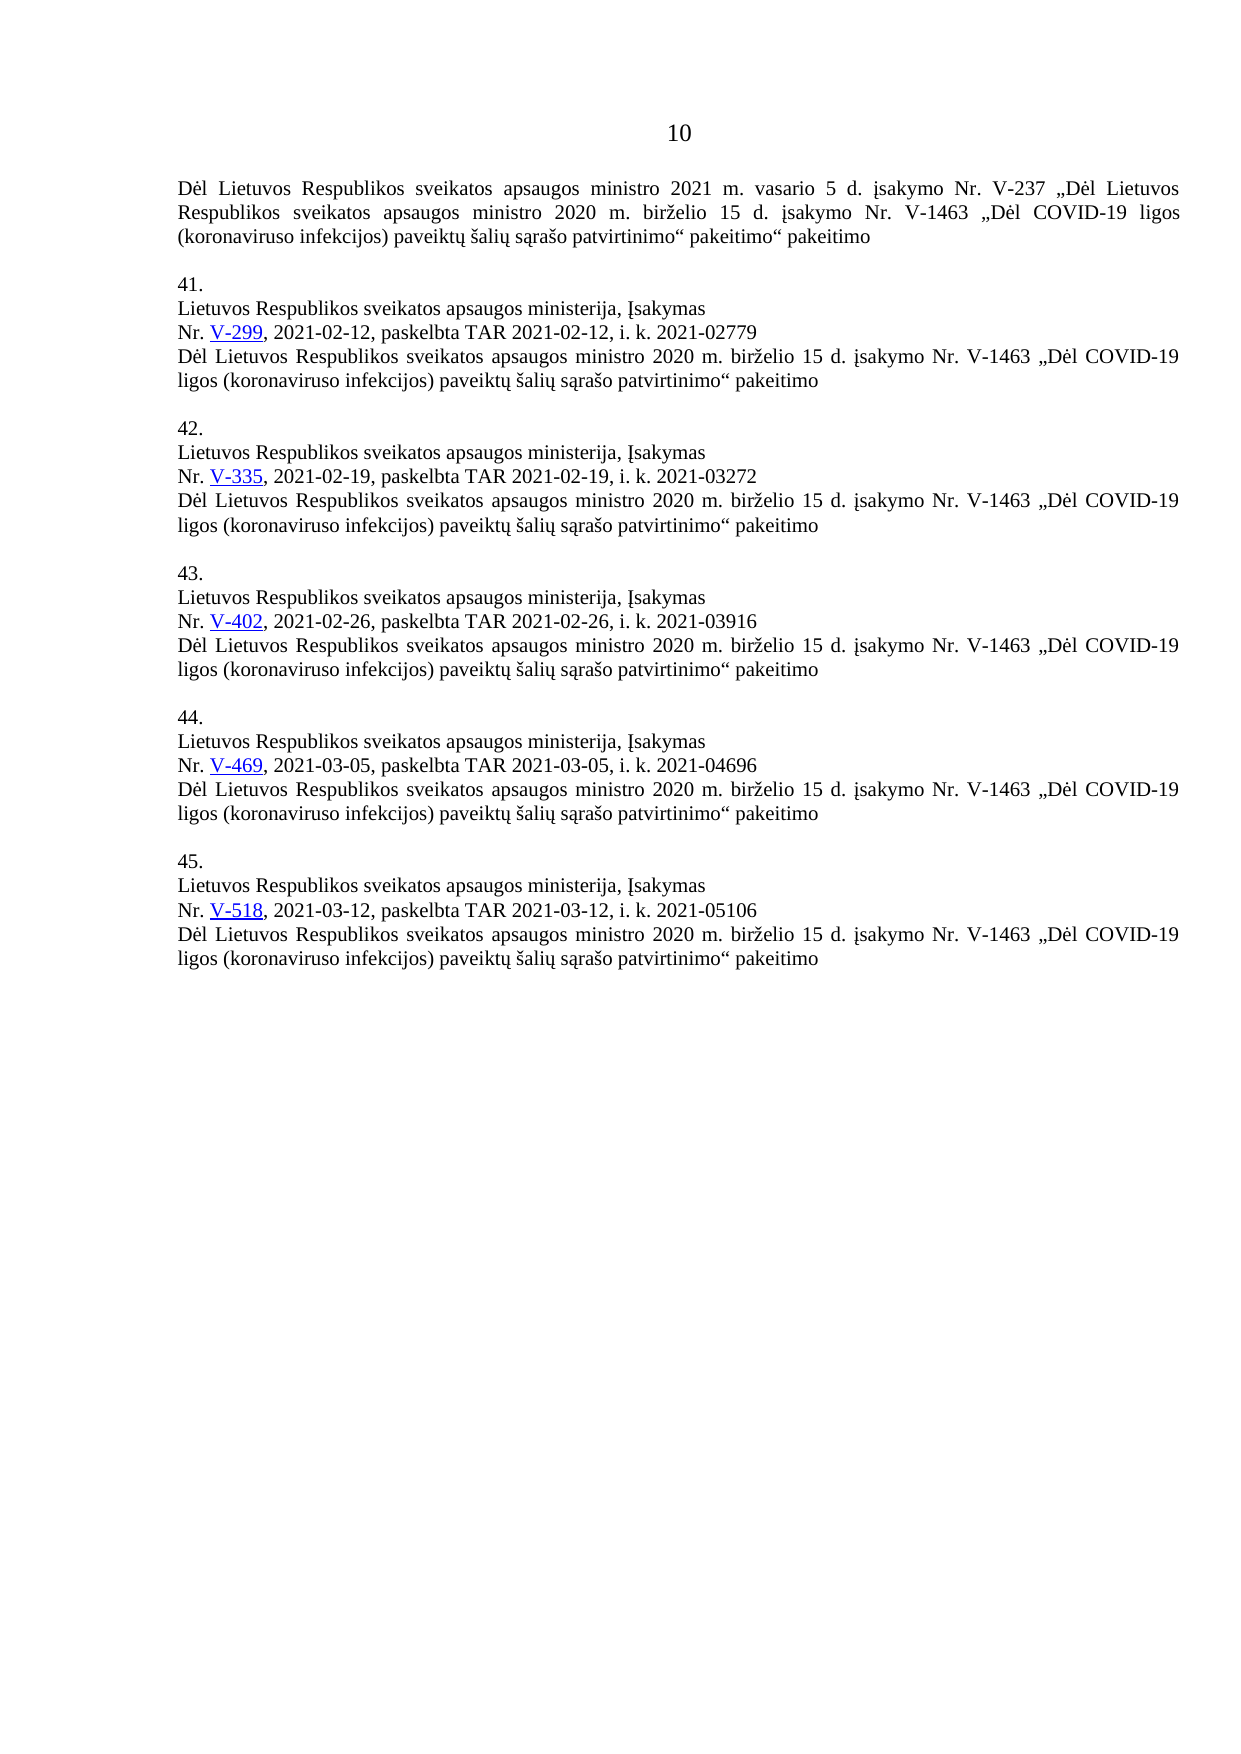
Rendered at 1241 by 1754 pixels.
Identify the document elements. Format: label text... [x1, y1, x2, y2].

text Dėl Lietuvos Respublikos sveikatos apsaugos ministro 2021 m. vasario 5 d. įsakymo Nr. V-237 „Dėl Lietuvos Respublikos sveikatos apsaugos ministro 2020 m. birželio 15 d. įsakymo Nr. V-1463 „Dėl COVID-19 ligos (koronaviruso infekcijos) paveiktų šalių sąrašo patvirtinimo“ pakeitimo“ pakeitimo [177, 176, 1181, 248]
text 43. [177, 561, 1181, 585]
text Lietuvos Respublikos sveikatos apsaugos ministerija, Įsakymas [177, 729, 1181, 753]
text Dėl Lietuvos Respublikos sveikatos apsaugos ministro 2020 m. birželio 15 d. įsakymo Nr. V-1463 „Dėl COVID-19 ligos (koronaviruso infekcijos) paveiktų šalių sąrašo patvirtinimo“ pakeitimo [177, 922, 1181, 970]
text 45. [177, 849, 1181, 873]
text Lietuvos Respublikos sveikatos apsaugos ministerija, Įsakymas [177, 585, 1181, 609]
text Dėl Lietuvos Respublikos sveikatos apsaugos ministro 2020 m. birželio 15 d. įsakymo Nr. V-1463 „Dėl COVID-19 ligos (koronaviruso infekcijos) paveiktų šalių sąrašo patvirtinimo“ pakeitimo [177, 633, 1181, 681]
text Lietuvos Respublikos sveikatos apsaugos ministerija, Įsakymas [177, 296, 1181, 320]
text Lietuvos Respublikos sveikatos apsaugos ministerija, Įsakymas [177, 440, 1181, 464]
text Dėl Lietuvos Respublikos sveikatos apsaugos ministro 2020 m. birželio 15 d. įsakymo Nr. V-1463 „Dėl COVID-19 ligos (koronaviruso infekcijos) paveiktų šalių sąrašo patvirtinimo“ pakeitimo [177, 777, 1181, 825]
text Nr. V-402, 2021-02-26, paskelbta TAR 2021-02-26, i. k. 2021-03916 [177, 609, 1181, 633]
text Nr. V-335, 2021-02-19, paskelbta TAR 2021-02-19, i. k. 2021-03272 [177, 464, 1181, 488]
text 42. [177, 416, 1181, 440]
text Nr. V-469, 2021-03-05, paskelbta TAR 2021-03-05, i. k. 2021-04696 [177, 753, 1181, 777]
text 44. [177, 705, 1181, 729]
text Nr. V-518, 2021-03-12, paskelbta TAR 2021-03-12, i. k. 2021-05106 [177, 897, 1181, 922]
text Dėl Lietuvos Respublikos sveikatos apsaugos ministro 2020 m. birželio 15 d. įsakymo Nr. V-1463 „Dėl COVID-19 ligos (koronaviruso infekcijos) paveiktų šalių sąrašo patvirtinimo“ pakeitimo [177, 488, 1181, 537]
text Nr. V-299, 2021-02-12, paskelbta TAR 2021-02-12, i. k. 2021-02779 [177, 320, 1181, 344]
text 41. [177, 272, 1181, 296]
text Dėl Lietuvos Respublikos sveikatos apsaugos ministro 2020 m. birželio 15 d. įsakymo Nr. V-1463 „Dėl COVID-19 ligos (koronaviruso infekcijos) paveiktų šalių sąrašo patvirtinimo“ pakeitimo [177, 344, 1181, 392]
text Lietuvos Respublikos sveikatos apsaugos ministerija, Įsakymas [177, 873, 1181, 897]
